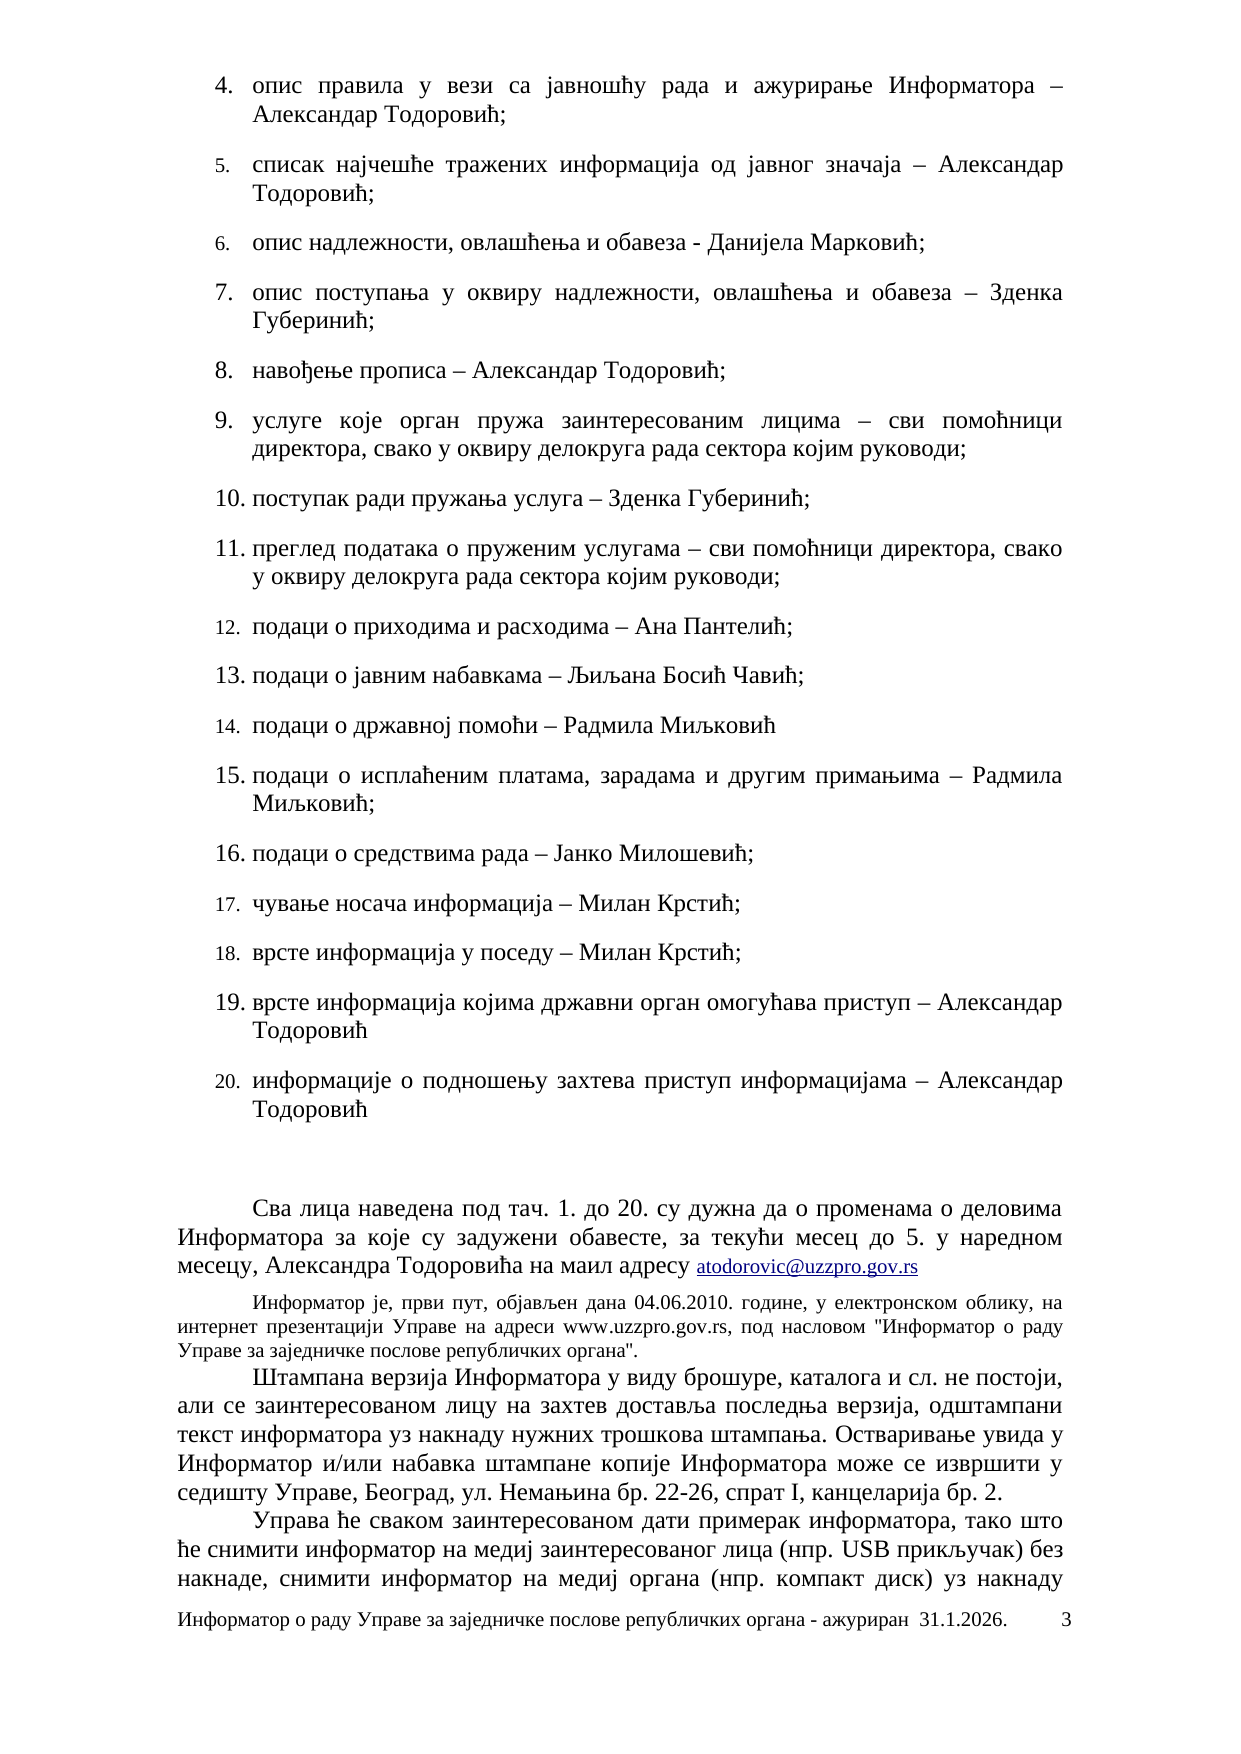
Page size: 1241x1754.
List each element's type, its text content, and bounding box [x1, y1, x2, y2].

list врсте информација у поседу – Милан Крстић; [214, 937, 1063, 966]
list навођење прописа – Александар Тодоровић; [214, 355, 1063, 384]
list услуге које орган пружа заинтересованим лицима – сви помоћници директора, свако у оквиру делокруга рада сектора којим руководи; [214, 405, 1063, 462]
list подаци о државној помоћи – Радмила Миљковић [214, 710, 1063, 739]
list информације о подношењу захтева приступ информацијама – Александар Тодоровић [214, 1065, 1063, 1123]
text Сва лица наведена под тач. 1. до 20. су дужна да о променама о деловима Информатора за које су задужени обавесте, за текући месец до 5. у наредном месецу, Александра Тодоровића на маил адресу atodorovic@uzzpro.gov.rs [177, 1193, 1063, 1279]
text Штампана верзија Информатора у виду брошуре, каталога и сл. не постоји, али се заинтересованом лицу на захтев доставља последња верзија, одштампани текст информатора уз накнаду нужних трошкова штампања. Остваривање увида у Информатор и/или набавка штампане копије Информатора може се извршити у седишту Управе, Београд, ул. Немањина бр. 22-26, спрат I, канцеларија бр. 2. [177, 1362, 1063, 1506]
list опис правила у вези са јавношћу рада и ажурирање Информатора – Александар Тодоровић; [214, 71, 1063, 128]
list опис надлежности, овлашћења и обавеза - Данијела Марковић; [214, 227, 1063, 256]
list чување носача информација – Милан Крстић; [214, 888, 1063, 916]
list подаци о јавним набавкама – Љиљана Босић Чавић; [214, 661, 1063, 689]
list поступак ради пружања услуга – Зденка Губеринић; [214, 483, 1063, 512]
text Управа ће сваком заинтересованом дати примерак информатора, тако што ће снимити информатор на медиј заинтересованог лица (нпр. USB прикључак) без накнаде, снимити информатор на медиј органа (нпр. компакт диск) уз накнаду [177, 1506, 1063, 1592]
list списак најчешће тражених информација од јавног значаја – Александар Тодоровић; [214, 149, 1063, 206]
list подаци о исплаћеним платама, зарадама и другим примањима – Радмила Миљковић; [214, 760, 1063, 817]
text Информатор је, први пут, објављен дана 04.06.2010. године, у електронском облику, на интернет презентацији Управе на адреси www.uzzpro.gov.rs, под насловом ''Информатор о раду Управе за заједничке послове републичких органа''. [177, 1290, 1063, 1362]
list врсте информација којима државни орган омогућава приступ – Александар Тодоровић [214, 987, 1063, 1044]
list подаци о средствима рада – Јанко Милошевић; [214, 838, 1063, 867]
list опис поступања у оквиру надлежности, овлашћења и обавеза – Зденка Губеринић; [214, 277, 1063, 334]
list подаци о приходима и расходима – Ана Пантелић; [214, 611, 1063, 640]
list преглед података о пруженим услугама – сви помоћници директора, свако у оквиру делокруга рада сектора којим руководи; [214, 533, 1063, 590]
